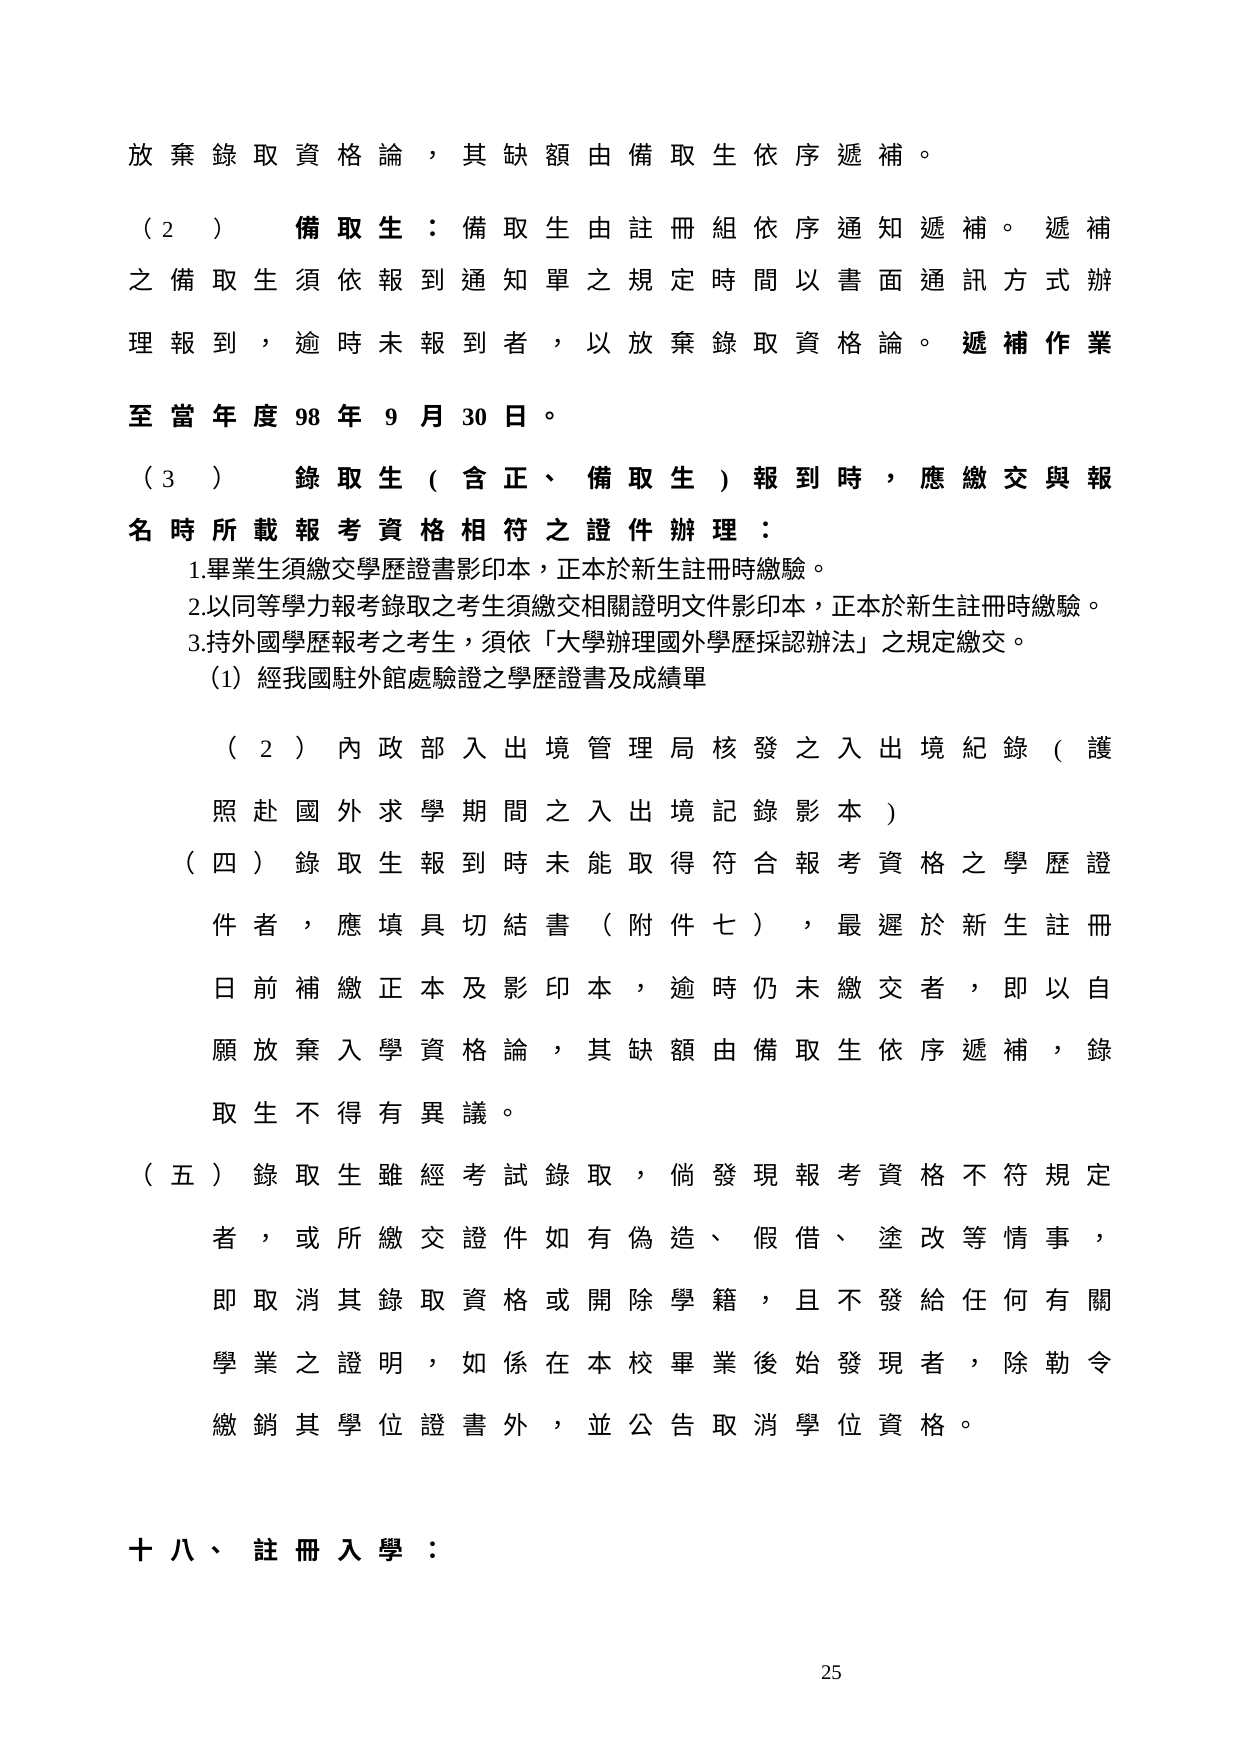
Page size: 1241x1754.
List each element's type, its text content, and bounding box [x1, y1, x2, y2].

text （四）錄取生報到時未能取得符合報考資格之學歷證件者，應填具切結書（附件七），最遲於新生註冊日前補繳正本及影印本，逾時仍未繳交者，即以自願放棄入學資格論，其缺額由備取生依序遞補，錄取生不得有異議。 [120, 820, 1120, 1132]
text （2）內政部入出境管理局核發之入出境紀錄(護照赴國外求學期間之入出境記錄影本) [195, 695, 1120, 820]
list 放棄錄取資格論，其缺額由備取生依序遞補。 [45, 112, 1120, 175]
text 1.畢業生須繳交學歷證書影印本，正本於新生註冊時繳驗。 [165, 550, 1127, 586]
text 3.持外國學歷報考之考生，須依「大學辦理國外學歷採認辦法」之規定繳交。 [188, 622, 1127, 658]
text （1）經我國駐外館處驗證之學歷證書及成績單 [195, 658, 1127, 695]
text 十八、註冊入學： [120, 1507, 1120, 1570]
text （五）錄取生雖經考試錄取，倘發現報考資格不符規定者，或所繳交證件如有偽造、假借、塗改等情事，即取消其錄取資格或開除學籍，且不發給任何有關學業之證明，如係在本校畢業後始發現者，除勒令繳銷其學位證書外，並公告取消學位資格。 [120, 1132, 1120, 1445]
list 備取生：備取生由註冊組依序通知遞補。遞補之備取生須依報到通知單之規定時間以書面通訊方式辦理報到，逾時未報到者，以放棄錄取資格論。遞補作業至當年度98年9月30日。 [45, 175, 1120, 425]
text 2.以同等學力報考錄取之考生須繳交相關證明文件影印本，正本於新生註冊時繳驗。 [188, 586, 1127, 622]
list 錄取生(含正、備取生)報到時，應繳交與報名時所載報考資格相符之證件辦理： [45, 425, 1120, 550]
